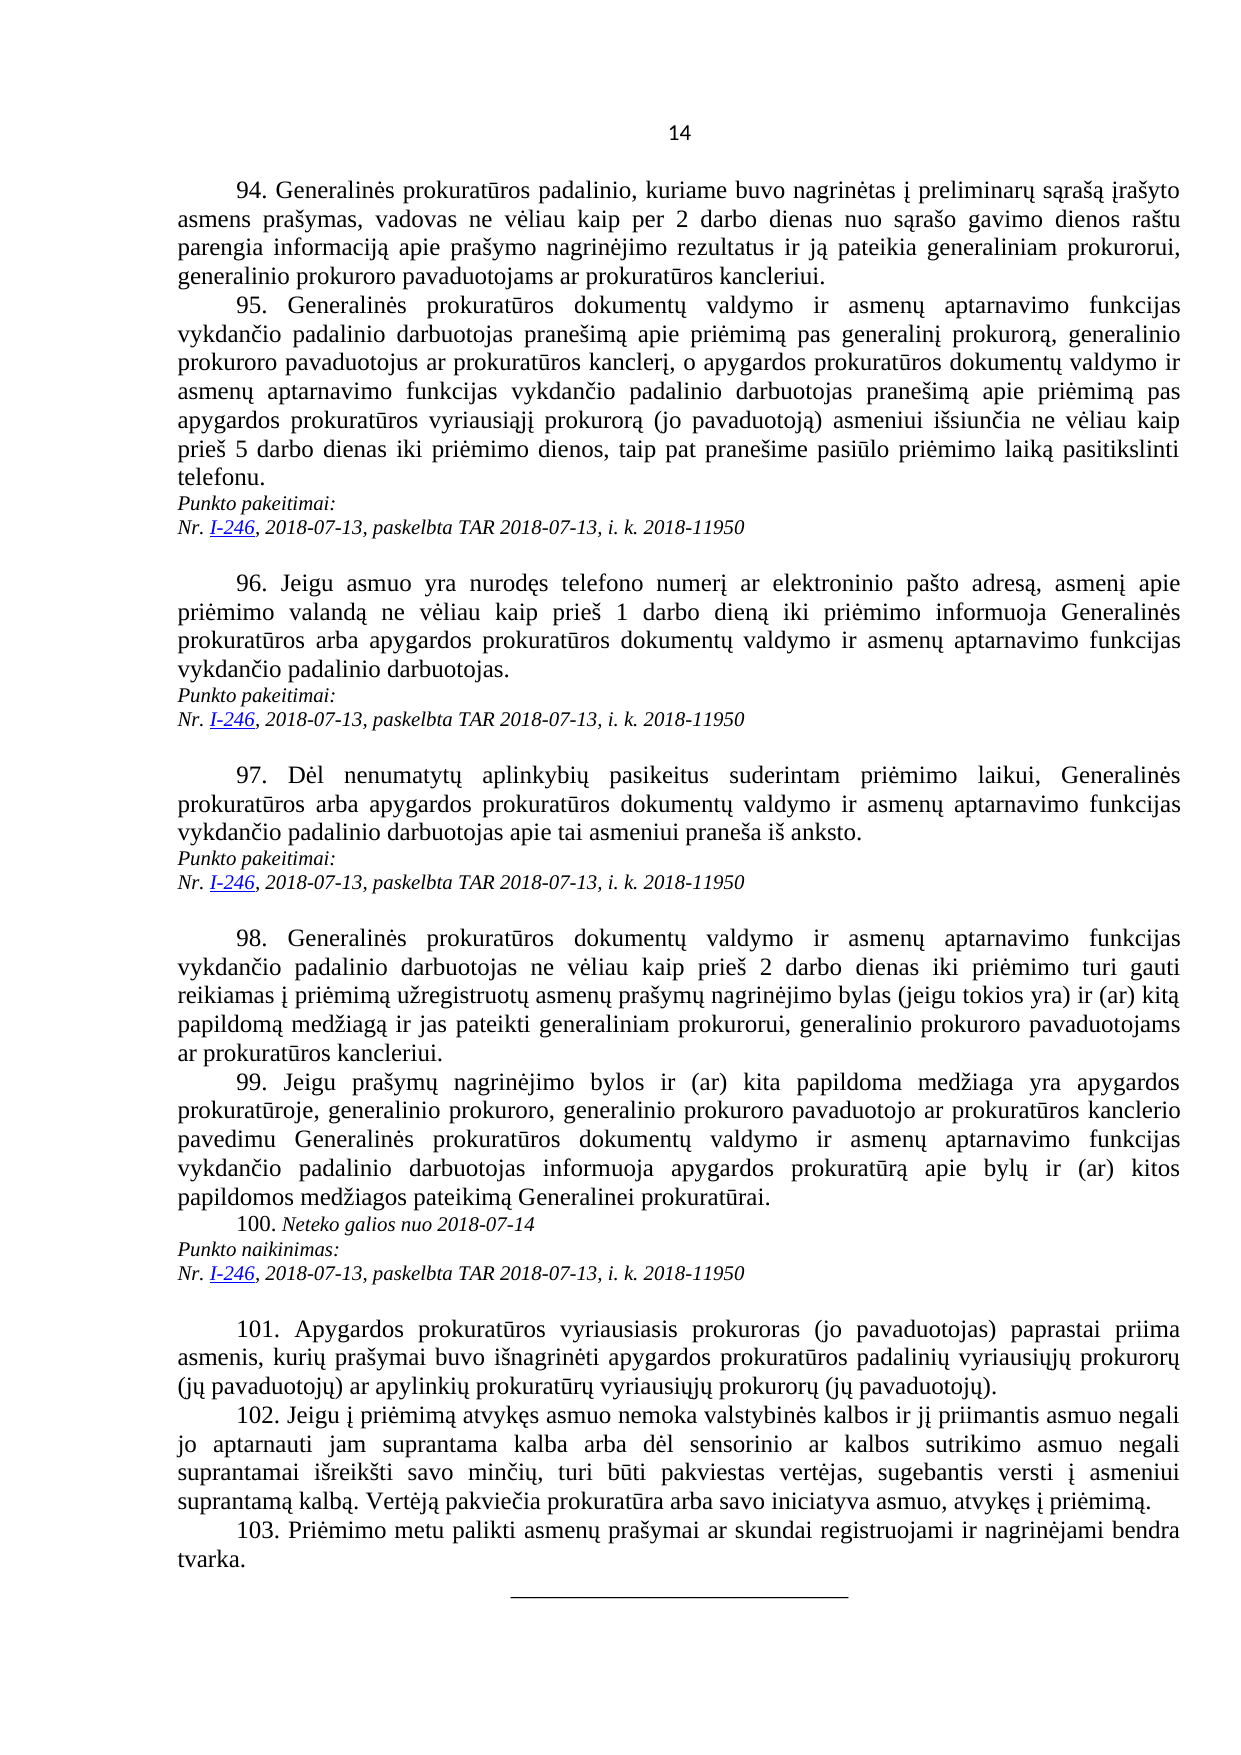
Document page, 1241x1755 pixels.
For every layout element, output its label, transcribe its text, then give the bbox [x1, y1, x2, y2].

text 101. Apygardos prokuratūros vyriausiasis prokuroras (jo pavaduotojas) paprastai priima asmenis, kurių prašymai buvo išnagrinėti apygardos prokuratūros padalinių vyriausiųjų prokurorų (jų pavaduotojų) ar apylinkių prokuratūrų vyriausiųjų prokurorų (jų pavaduotojų). [177, 1314, 1181, 1400]
text 96. Jeigu asmuo yra nurodęs telefono numerį ar elektroninio pašto adresą, asmenį apie priėmimo valandą ne vėliau kaip prieš 1 darbo dieną iki priėmimo informuoja Generalinės prokuratūros arba apygardos prokuratūros dokumentų valdymo ir asmenų aptarnavimo funkcijas vykdančio padalinio darbuotojas. [177, 568, 1181, 683]
text 103. Priėmimo metu palikti asmenų prašymai ar skundai registruojami ir nagrinėjami bendra tvarka. [177, 1515, 1181, 1572]
text Punkto naikinimas: [177, 1237, 1181, 1261]
text Nr. I-246, 2018-07-13, paskelbta TAR 2018-07-13, i. k. 2018-11950 [177, 1261, 1181, 1285]
text Nr. I-246, 2018-07-13, paskelbta TAR 2018-07-13, i. k. 2018-11950 [177, 515, 1181, 539]
text 95. Generalinės prokuratūros dokumentų valdymo ir asmenų aptarnavimo funkcijas vykdančio padalinio darbuotojas pranešimą apie priėmimą pas generalinį prokurorą, generalinio prokuroro pavaduotojus ar prokuratūros kanclerį, o apygardos prokuratūros dokumentų valdymo ir asmenų aptarnavimo funkcijas vykdančio padalinio darbuotojas pranešimą apie priėmimą pas apygardos prokuratūros vyriausiąjį prokurorą (jo pavaduotoją) asmeniui išsiunčia ne vėliau kaip prieš 5 darbo dienas iki priėmimo dienos, taip pat pranešime pasiūlo priėmimo laiką pasitikslinti telefonu. [177, 290, 1181, 491]
text 94. Generalinės prokuratūros padalinio, kuriame buvo nagrinėtas į preliminarų sąrašą įrašyto asmens prašymas, vadovas ne vėliau kaip per 2 darbo dienas nuo sąrašo gavimo dienos raštu parengia informaciją apie prašymo nagrinėjimo rezultatus ir ją pateikia generaliniam prokurorui, generalinio prokuroro pavaduotojams ar prokuratūros kancleriui. [177, 175, 1181, 290]
text Nr. I-246, 2018-07-13, paskelbta TAR 2018-07-13, i. k. 2018-11950 [177, 870, 1181, 894]
text 98. Generalinės prokuratūros dokumentų valdymo ir asmenų aptarnavimo funkcijas vykdančio padalinio darbuotojas ne vėliau kaip prieš 2 darbo dienas iki priėmimo turi gauti reikiamas į priėmimą užregistruotų asmenų prašymų nagrinėjimo bylas (jeigu tokios yra) ir (ar) kitą papildomą medžiagą ir jas pateikti generaliniam prokurorui, generalinio prokuroro pavaduotojams ar prokuratūros kancleriui. [177, 923, 1181, 1067]
text 100. Neteko galios nuo 2018-07-14 [177, 1211, 1181, 1237]
text Punkto pakeitimai: [177, 683, 1181, 707]
text Nr. I-246, 2018-07-13, paskelbta TAR 2018-07-13, i. k. 2018-11950 [177, 707, 1181, 731]
text 99. Jeigu prašymų nagrinėjimo bylos ir (ar) kita papildoma medžiaga yra apygardos prokuratūroje, generalinio prokuroro, generalinio prokuroro pavaduotojo ar prokuratūros kanclerio pavedimu Generalinės prokuratūros dokumentų valdymo ir asmenų aptarnavimo funkcijas vykdančio padalinio darbuotojas informuoja apygardos prokuratūrą apie bylų ir (ar) kitos papildomos medžiagos pateikimą Generalinei prokuratūrai. [177, 1067, 1181, 1211]
text 97. Dėl nenumatytų aplinkybių pasikeitus suderintam priėmimo laikui, Generalinės prokuratūros arba apygardos prokuratūros dokumentų valdymo ir asmenų aptarnavimo funkcijas vykdančio padalinio darbuotojas apie tai asmeniui praneša iš anksto. [177, 760, 1181, 846]
text 102. Jeigu į priėmimą atvykęs asmuo nemoka valstybinės kalbos ir jį priimantis asmuo negali jo aptarnauti jam suprantama kalba arba dėl sensorinio ar kalbos sutrikimo asmuo negali suprantamai išreikšti savo minčių, turi būti pakviestas vertėjas, sugebantis versti į asmeniui suprantamą kalbą. Vertėją pakviečia prokuratūra arba savo iniciatyva asmuo, atvykęs į priėmimą. [177, 1400, 1181, 1515]
text Punkto pakeitimai: [177, 491, 1181, 515]
text Punkto pakeitimai: [177, 846, 1181, 870]
text ___________________________ [177, 1572, 1181, 1601]
